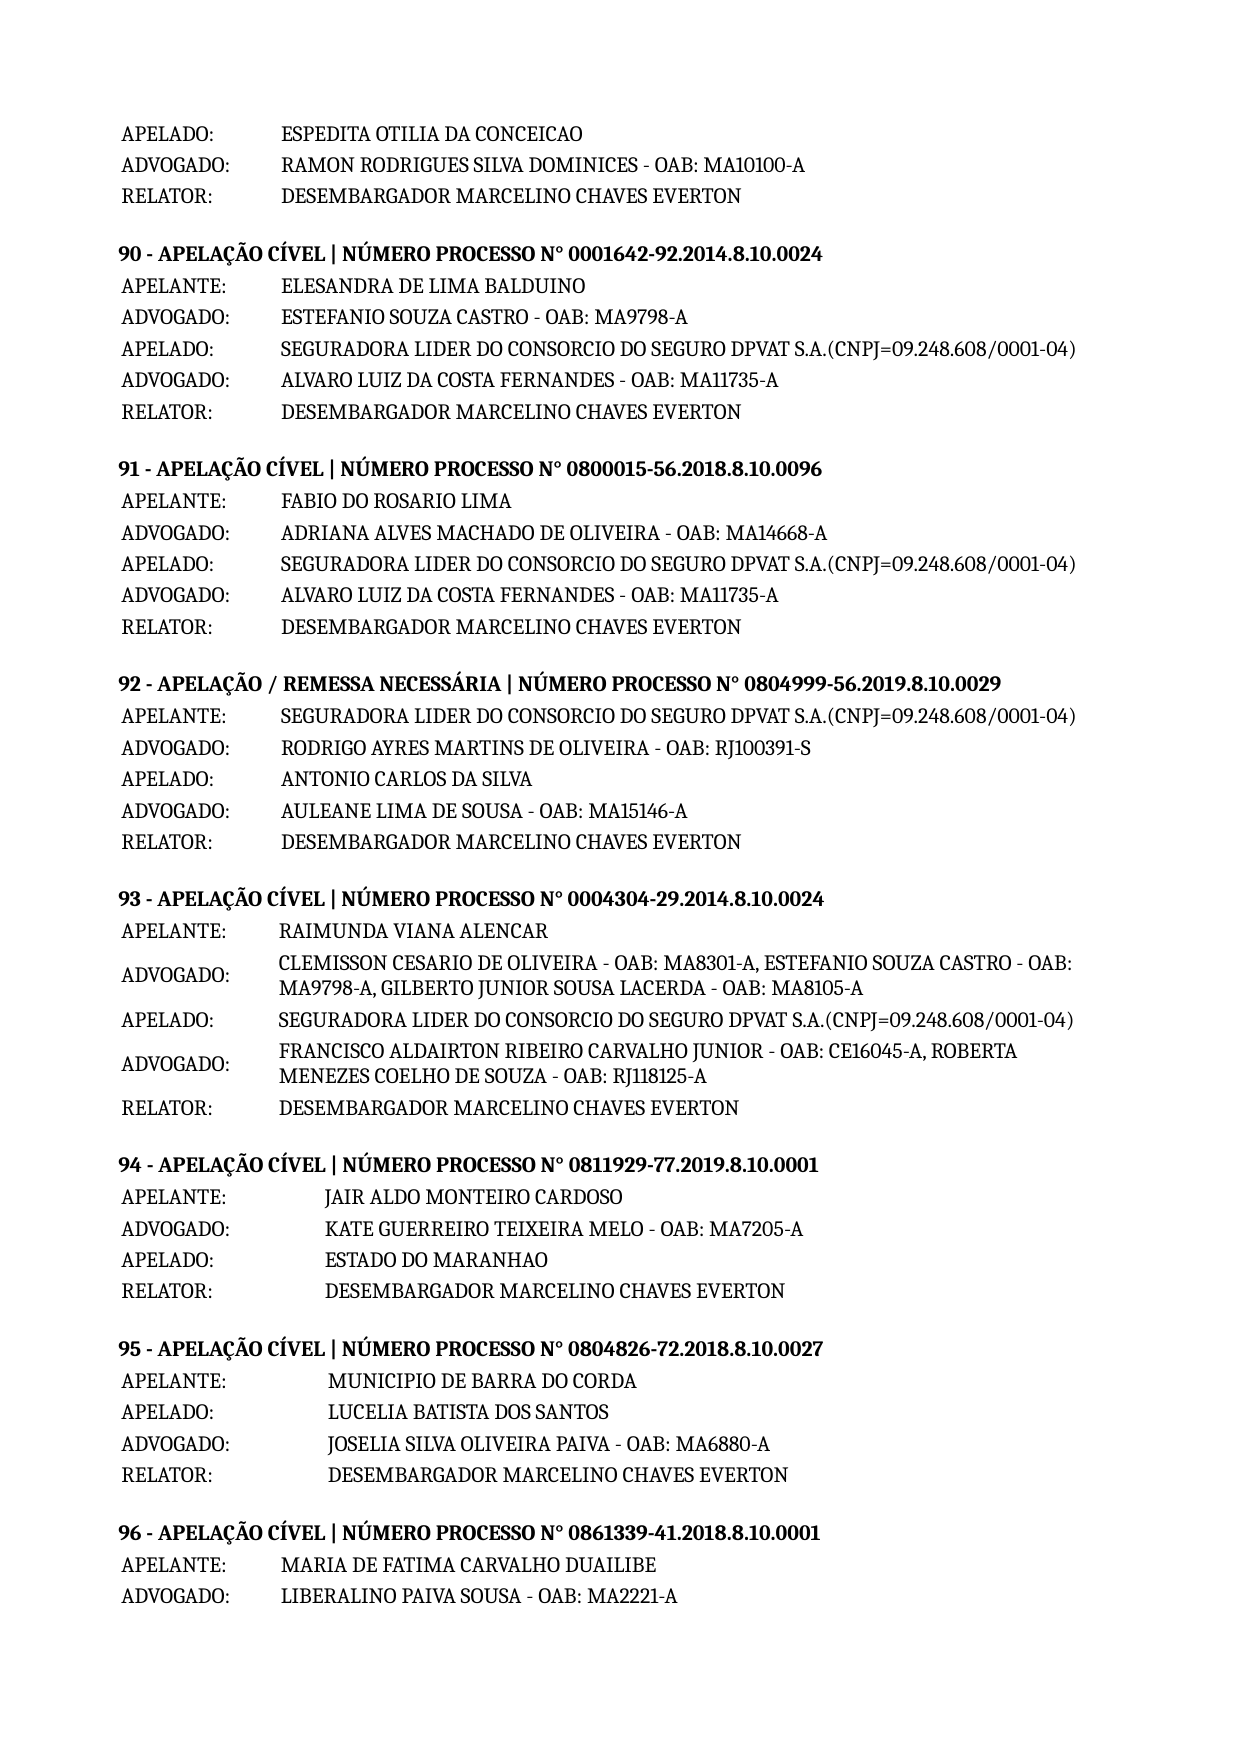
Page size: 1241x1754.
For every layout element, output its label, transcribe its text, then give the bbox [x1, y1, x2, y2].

table_cell KATE GUERREIRO TEIXEIRA MELO - OAB: MA7205-A [321, 1213, 1112, 1244]
table_cell DESEMBARGADOR MARCELINO CHAVES EVERTON [278, 181, 1112, 212]
table_cell ADVOGADO: [118, 795, 278, 827]
table_header ELESANDRA DE LIMA BALDUINO [278, 270, 1112, 302]
table_cell ADVOGADO: [118, 1428, 324, 1460]
table_cell FRANCISCO ALDAIRTON RIBEIRO CARVALHO JUNIOR - OAB: CE16045-A, ROBERTA MENEZES COELHO DE SOUZA - OAB: RJ118125-A [275, 1036, 1112, 1092]
table_cell SEGURADORA LIDER DO CONSORCIO DO SEGURO DPVAT S.A.(CNPJ=09.248.608/0001-04) [275, 1004, 1112, 1036]
table_cell ADVOGADO: [118, 1036, 275, 1092]
table_header APELANTE: [118, 1549, 277, 1581]
table_cell DESEMBARGADOR MARCELINO CHAVES EVERTON [325, 1460, 1112, 1491]
table_header APELANTE: [118, 270, 278, 302]
table_cell RELATOR: [118, 1276, 321, 1307]
table_cell RELATOR: [118, 611, 278, 643]
table_cell ADVOGADO: [118, 517, 278, 548]
text 94 - APELAÇÃO CÍVEL | NÚMERO PROCESSO N° 0811929-77.2019.8.10.0001 [118, 1153, 1122, 1178]
table_cell RELATOR: [118, 1092, 275, 1124]
table_cell ESTEFANIO SOUZA CASTRO - OAB: MA9798-A [278, 302, 1112, 333]
table_cell ADVOGADO: [118, 732, 278, 764]
text 95 - APELAÇÃO CÍVEL | NÚMERO PROCESSO N° 0804826-72.2018.8.10.0027 [118, 1336, 1122, 1362]
table_cell ALVARO LUIZ DA COSTA FERNANDES - OAB: MA11735-A [278, 580, 1112, 611]
table_cell DESEMBARGADOR MARCELINO CHAVES EVERTON [275, 1092, 1112, 1124]
table_cell RELATOR: [118, 827, 278, 858]
table_cell APELADO: [118, 1245, 321, 1276]
table_cell APELADO: [118, 118, 278, 149]
table_cell DESEMBARGADOR MARCELINO CHAVES EVERTON [321, 1276, 1112, 1307]
table_header APELANTE: [118, 1365, 324, 1397]
text 96 - APELAÇÃO CÍVEL | NÚMERO PROCESSO N° 0861339-41.2018.8.10.0001 [118, 1520, 1122, 1545]
table_cell RODRIGO AYRES MARTINS DE OLIVEIRA - OAB: RJ100391-S [278, 732, 1112, 764]
table_cell ADRIANA ALVES MACHADO DE OLIVEIRA - OAB: MA14668-A [278, 517, 1112, 548]
table_cell APELADO: [118, 549, 278, 580]
table_header JAIR ALDO MONTEIRO CARDOSO [321, 1182, 1112, 1213]
table_header SEGURADORA LIDER DO CONSORCIO DO SEGURO DPVAT S.A.(CNPJ=09.248.608/0001-04) [278, 701, 1112, 732]
table_cell SEGURADORA LIDER DO CONSORCIO DO SEGURO DPVAT S.A.(CNPJ=09.248.608/0001-04) [278, 333, 1112, 365]
table_cell JOSELIA SILVA OLIVEIRA PAIVA - OAB: MA6880-A [325, 1428, 1112, 1460]
table_cell APELADO: [118, 1397, 324, 1428]
table_header RAIMUNDA VIANA ALENCAR [275, 916, 1112, 947]
table_cell ALVARO LUIZ DA COSTA FERNANDES - OAB: MA11735-A [278, 365, 1112, 396]
text 93 - APELAÇÃO CÍVEL | NÚMERO PROCESSO N° 0004304-29.2014.8.10.0024 [118, 887, 1122, 912]
table_header APELANTE: [118, 701, 278, 732]
table_cell SEGURADORA LIDER DO CONSORCIO DO SEGURO DPVAT S.A.(CNPJ=09.248.608/0001-04) [278, 549, 1112, 580]
table_header APELANTE: [118, 486, 278, 517]
table_cell ADVOGADO: [118, 365, 278, 396]
table_cell APELADO: [118, 1004, 275, 1036]
table_cell RELATOR: [118, 396, 278, 428]
table_cell ADVOGADO: [118, 1581, 277, 1612]
table_cell RELATOR: [118, 1460, 324, 1491]
table_cell RELATOR: [118, 181, 278, 212]
table_cell RAMON RODRIGUES SILVA DOMINICES - OAB: MA10100-A [278, 150, 1112, 181]
table_cell APELADO: [118, 764, 278, 795]
table_header MUNICIPIO DE BARRA DO CORDA [325, 1365, 1112, 1397]
table_cell APELADO: [118, 333, 278, 365]
table_cell LIBERALINO PAIVA SOUSA - OAB: MA2221-A [278, 1581, 1112, 1612]
table_header APELANTE: [118, 1182, 321, 1213]
table_cell ADVOGADO: [118, 150, 278, 181]
table_header APELANTE: [118, 916, 275, 947]
table_cell ADVOGADO: [118, 948, 275, 1004]
table_cell ADVOGADO: [118, 580, 278, 611]
table_cell DESEMBARGADOR MARCELINO CHAVES EVERTON [278, 827, 1112, 858]
table_cell ESTADO DO MARANHAO [321, 1245, 1112, 1276]
table_header MARIA DE FATIMA CARVALHO DUAILIBE [278, 1549, 1112, 1581]
table_cell AULEANE LIMA DE SOUSA - OAB: MA15146-A [278, 795, 1112, 827]
table_cell CLEMISSON CESARIO DE OLIVEIRA - OAB: MA8301-A, ESTEFANIO SOUZA CASTRO - OAB: MA9798-A, GILBERTO JUNIOR SOUSA LACERDA - OAB: MA8105-A [275, 948, 1112, 1004]
table_cell DESEMBARGADOR MARCELINO CHAVES EVERTON [278, 611, 1112, 643]
text 92 - APELAÇÃO / REMESSA NECESSÁRIA | NÚMERO PROCESSO N° 0804999-56.2019.8.10.0029 [118, 672, 1122, 697]
table_cell ADVOGADO: [118, 302, 278, 333]
table_cell ADVOGADO: [118, 1213, 321, 1244]
table_cell ANTONIO CARLOS DA SILVA [278, 764, 1112, 795]
table_cell ESPEDITA OTILIA DA CONCEICAO [278, 118, 1112, 149]
text 90 - APELAÇÃO CÍVEL | NÚMERO PROCESSO N° 0001642-92.2014.8.10.0024 [118, 241, 1122, 267]
text 91 - APELAÇÃO CÍVEL | NÚMERO PROCESSO N° 0800015-56.2018.8.10.0096 [118, 457, 1122, 482]
table_cell DESEMBARGADOR MARCELINO CHAVES EVERTON [278, 396, 1112, 428]
table_header FABIO DO ROSARIO LIMA [278, 486, 1112, 517]
table_cell LUCELIA BATISTA DOS SANTOS [325, 1397, 1112, 1428]
